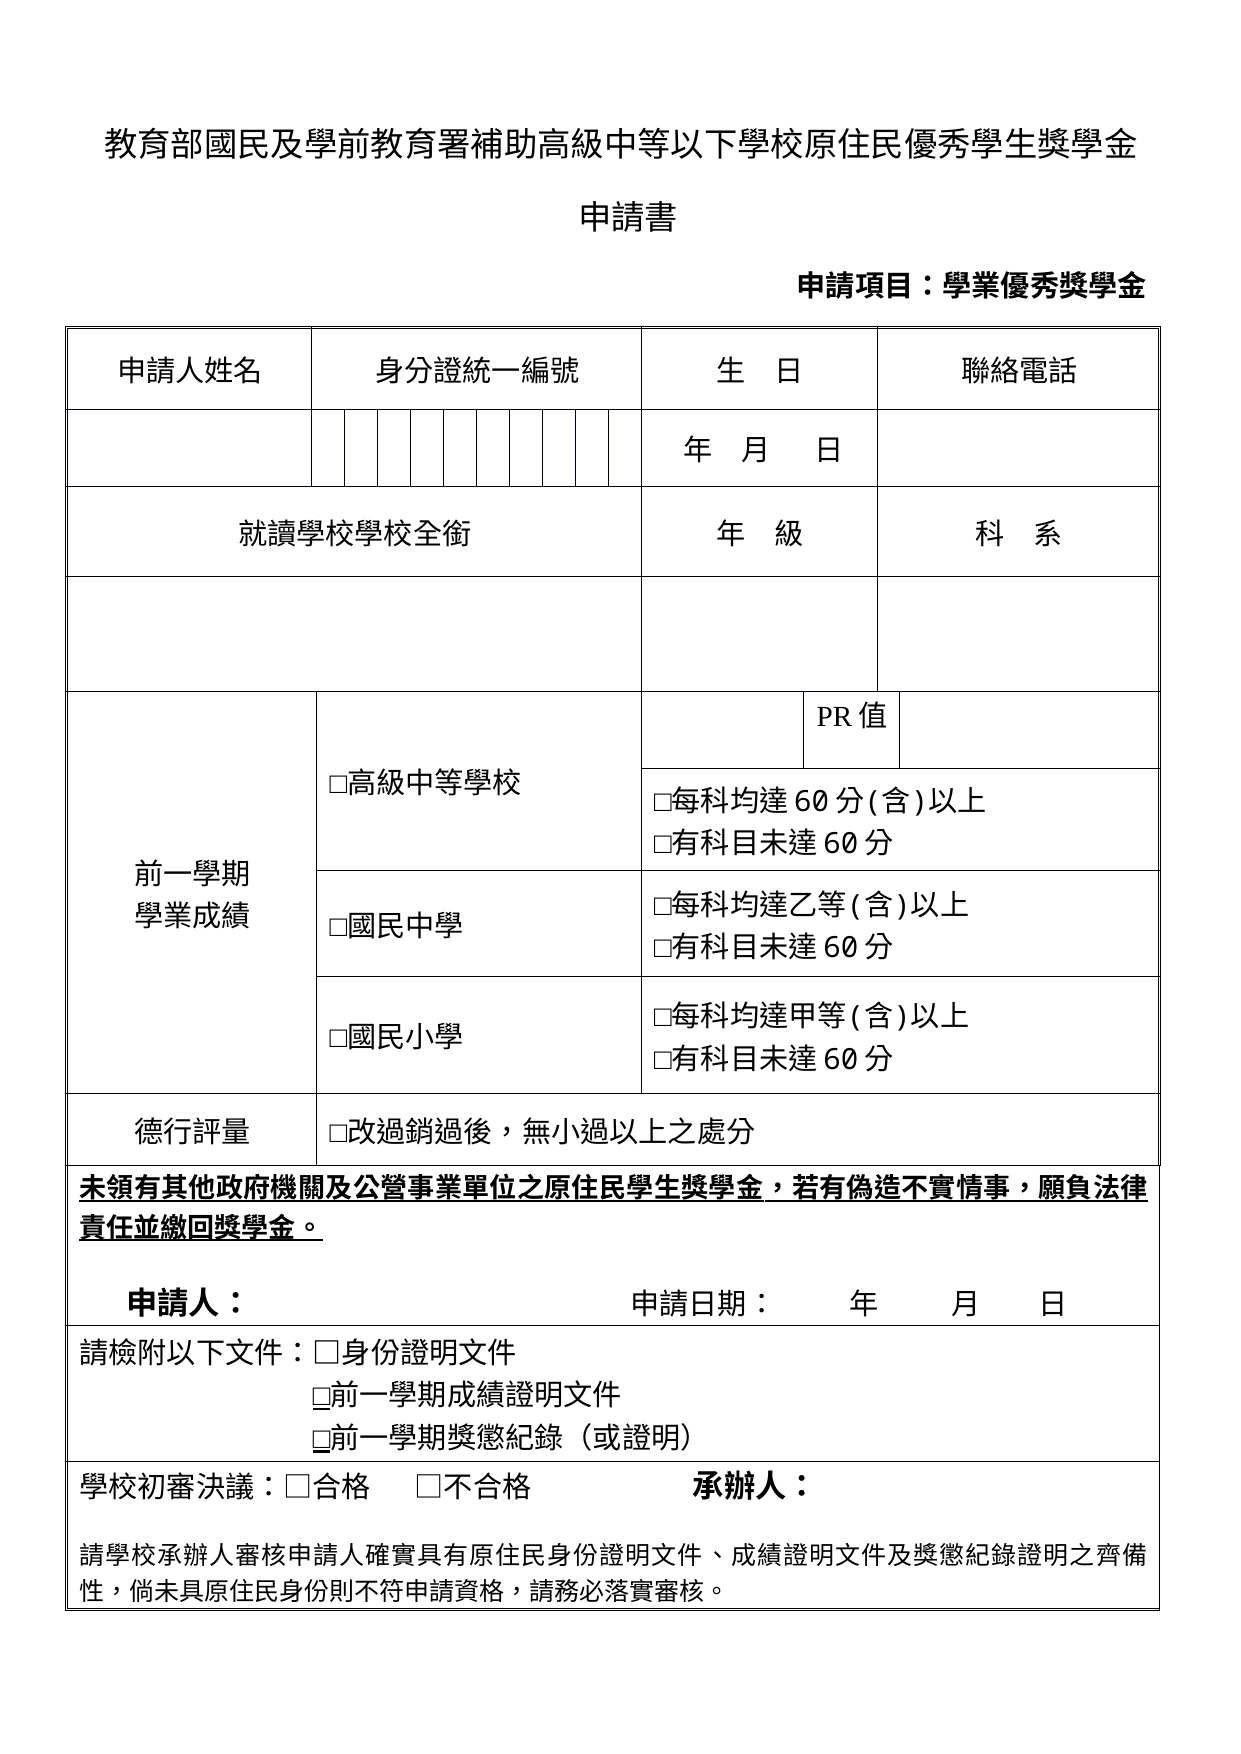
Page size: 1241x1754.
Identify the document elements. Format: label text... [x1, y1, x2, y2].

table_cell [510, 410, 542, 486]
table_cell [543, 410, 575, 486]
table_cell □改過銷過後，無小過以上之處分 [317, 1094, 1158, 1165]
text 申請項目：學業優秀獎學金 [159, 263, 1146, 305]
table_header 申請人姓名 [68, 329, 311, 409]
table_header 聯絡電話 [878, 329, 1158, 409]
table_cell [900, 692, 1158, 768]
table_cell [642, 692, 803, 768]
table_cell [378, 410, 410, 486]
table_cell □每科均達60分(含)以上 □有科目未達60分 [642, 769, 1158, 870]
table_cell 前一學期 學業成績 [68, 692, 316, 1093]
table_header 身分證統一編號 [312, 329, 641, 409]
table_cell 未領有其他政府機關及公營事業單位之原住民學生獎學金，若有偽造不實情事，願負法律責任並繳回獎學金。 申請人： 申請日期： 年 月 日 [68, 1166, 1159, 1324]
table_cell □國民小學 [317, 977, 641, 1093]
table_cell [477, 410, 509, 486]
table_cell □每科均達乙等(含)以上 □有科目未達60分 [642, 871, 1158, 976]
table_cell □每科均達甲等(含)以上 □有科目未達60分 [642, 977, 1158, 1093]
table_cell [68, 577, 641, 691]
table_cell [444, 410, 476, 486]
table_cell 德行評量 [68, 1094, 316, 1165]
table_cell 就讀學校學校全銜 [68, 487, 641, 576]
table_cell [68, 410, 311, 486]
table_cell 年 級 [642, 487, 877, 576]
table_cell □國民中學 [317, 871, 641, 976]
table_cell [345, 410, 377, 486]
table_cell [312, 410, 344, 486]
table_cell [878, 577, 1158, 691]
table_cell [609, 410, 641, 486]
table_cell [878, 410, 1158, 486]
table_cell PR值 [804, 692, 899, 768]
table_cell 請檢附以下文件：□身份證明文件 □前一學期成績證明文件 □前一學期獎懲紀錄（或證明） [68, 1326, 1159, 1461]
table_header 生 日 [642, 329, 877, 409]
table_cell [576, 410, 608, 486]
table_cell 年 月 日 [642, 410, 877, 486]
table_cell [642, 577, 877, 691]
table_cell 學校初審決議：□合格 □不合格 承辦人： 請學校承辦人審核申請人確實具有原住民身份證明文件、成績證明文件及獎懲紀錄證明之齊備性，倘未具原住民身份則不符申請資格，請務必落實審核。 [68, 1462, 1159, 1608]
text 教育部國民及學前教育署補助高級中等以下學校原住民優秀學生獎學金申請書 [95, 118, 1146, 239]
table_cell [411, 410, 443, 486]
table_cell 科 系 [878, 487, 1158, 576]
table_cell □高級中等學校 [317, 692, 641, 870]
